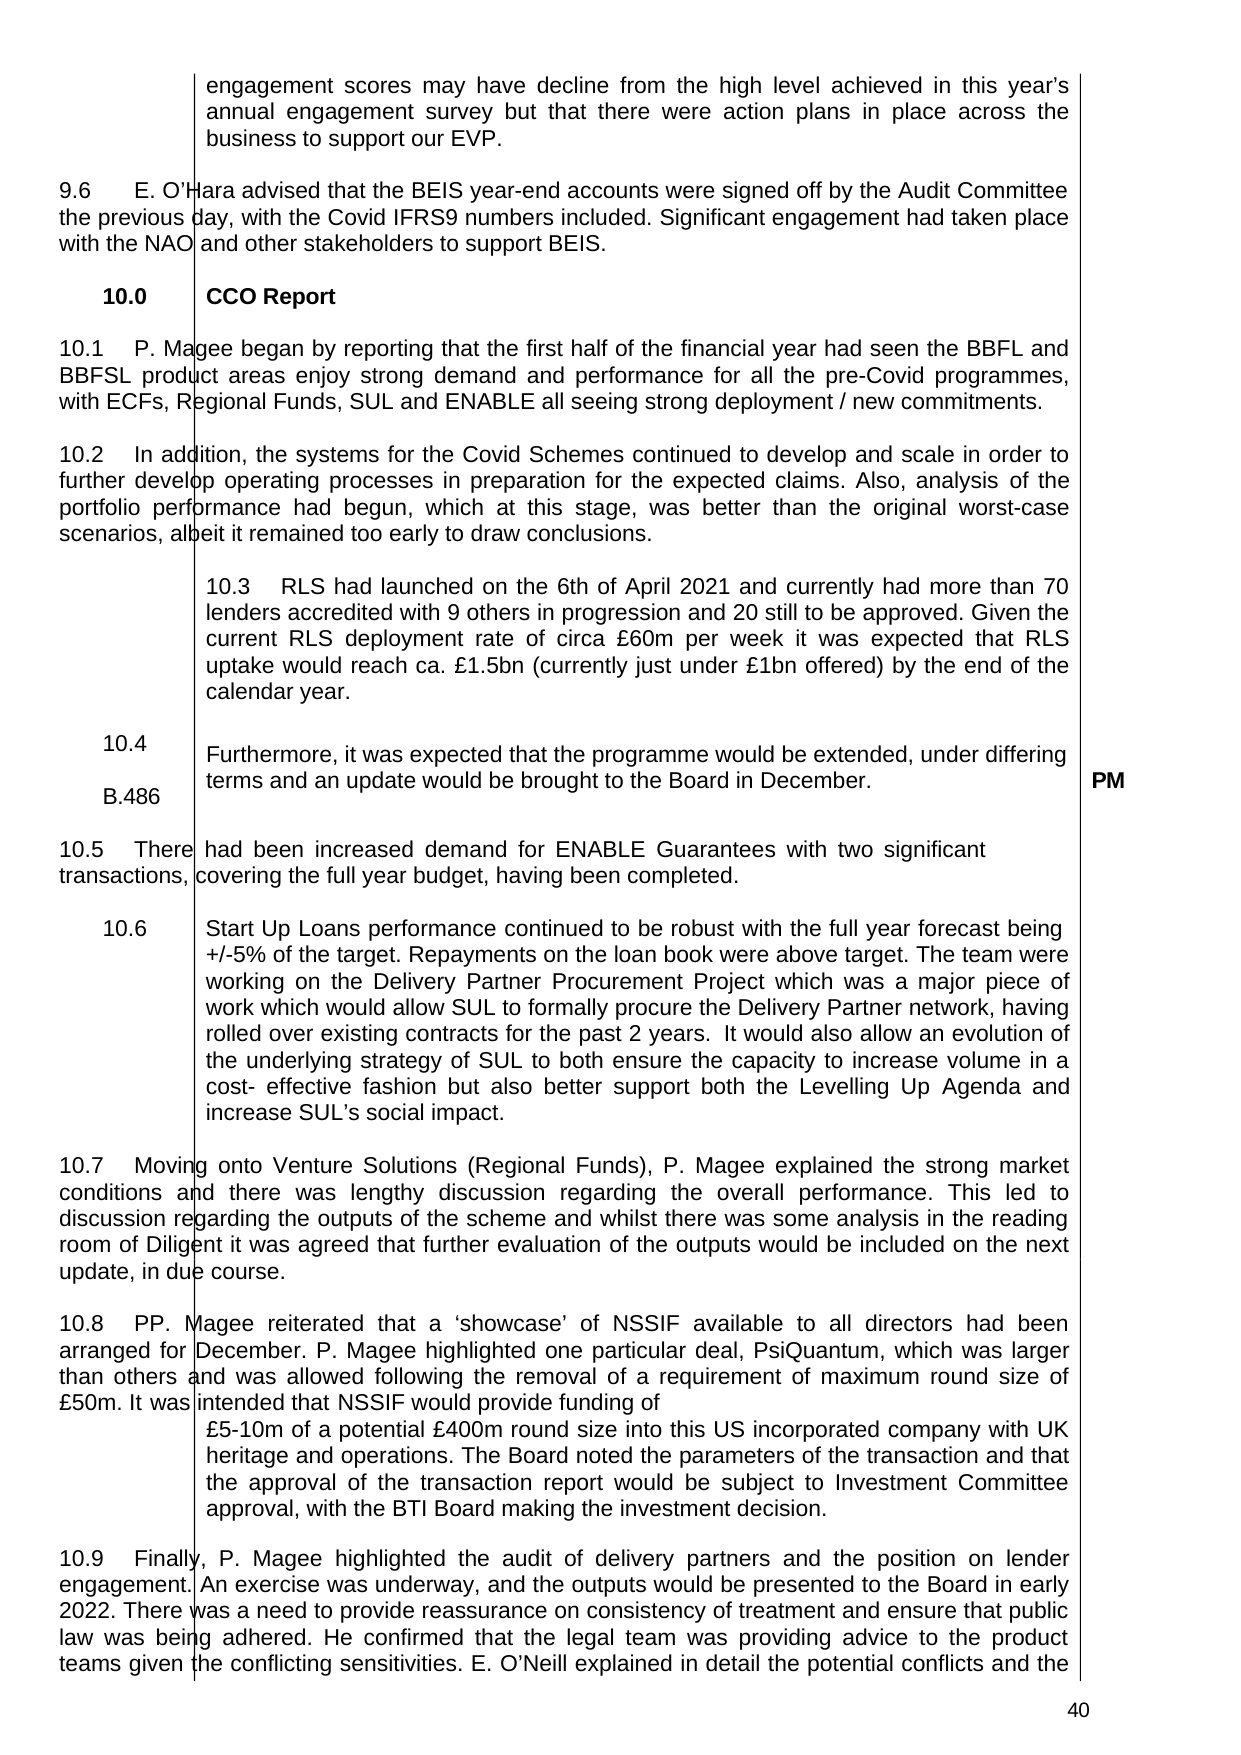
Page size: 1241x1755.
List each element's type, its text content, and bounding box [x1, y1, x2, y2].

text Furthermore, it was expected that the programme would be extended, under differing terms and an update would be brought to the Board in December. [206, 741, 1079, 793]
list Start Up Loans performance continued to be robust with the full year forecast being [102, 915, 193, 941]
list PP. Magee reiterated that a ‘showcase’ of NSSIF available to all directors had been arranged for December. P. Magee highlighted one particular deal, PsiQuantum, which was larger than others and was allowed following the removal of a requirement of maximum round size of £50m. It was intended that NSSIF would provide funding of [59, 1310, 193, 1416]
text engagement scores may have decline from the high level achieved in this year’s annual engagement survey but that there were action plans in place across the business to support our EVP. [206, 72, 1070, 151]
list ​ [102, 731, 162, 783]
list E. O’Hara advised that the BEIS year-end accounts were signed off by the Audit Committee the previous day, with the Covid IFRS9 numbers included. Significant engagement had taken place with the NAO and other stakeholders to support BEIS. [196, 177, 1070, 256]
list E. O’Hara advised that the BEIS year-end accounts were signed off by the Audit Committee the previous day, with the Covid IFRS9 numbers included. Significant engagement had taken place with the NAO and other stakeholders to support BEIS. [59, 177, 193, 256]
list There had been increased demand for ENABLE Guarantees with two significant transactions, covering the full year budget, having been completed. [59, 836, 193, 889]
list P. Magee began by reporting that the first half of the financial year had seen the BBFL and BBFSL product areas enjoy strong demand and performance for all the pre-Covid programmes, with ECFs, Regional Funds, SUL and ENABLE all seeing strong deployment / new commitments. [59, 335, 193, 414]
list There had been increased demand for ENABLE Guarantees with two significant transactions, covering the full year budget, having been completed. [196, 836, 1069, 889]
list PP. Magee reiterated that a ‘showcase’ of NSSIF available to all directors had been arranged for December. P. Magee highlighted one particular deal, PsiQuantum, which was larger than others and was allowed following the removal of a requirement of maximum round size of £50m. It was intended that NSSIF would provide funding of [196, 1310, 1070, 1416]
list Start Up Loans performance continued to be robust with the full year forecast being [1081, 915, 1182, 941]
list Start Up Loans performance continued to be robust with the full year forecast being [196, 915, 1079, 941]
list Moving onto Venture Solutions (Regional Funds), P. Magee explained the strong market conditions and there was lengthy discussion regarding the overall performance. This led to discussion regarding the outputs of the scheme and whilst there was some analysis in the reading room of Diligent it was agreed that further evaluation of the outputs would be included on the next update, in due course. [59, 1152, 193, 1284]
list RLS had launched on the 6th of April 2021 and currently had more than 70 lenders accredited with 9 others in progression and 20 still to be approved. Given the current RLS deployment rate of circa £60m per week it was expected that RLS uptake would reach ca. £1.5bn (currently just under £1bn offered) by the end of the calendar year. [206, 573, 1070, 704]
list Finally, P. Magee highlighted the audit of delivery partners and the position on lender engagement. An exercise was underway, and the outputs would be presented to the Board in early 2022. There was a need to provide reassurance on consistency of treatment and ensure that public law was being adhered. He confirmed that the legal team was providing advice to the product teams given the conflicting sensitivities. E. O’Neill explained in detail the potential conflicts and the approach being taken. [196, 1545, 1070, 1677]
subtitle CCO Report [102, 283, 193, 309]
text B.486 [102, 783, 162, 810]
text PM [1081, 741, 1126, 793]
text £5-10m of a potential £400m round size into this US incorporated company with UK heritage and operations. The Board noted the parameters of the transaction and that the approval of the transaction report would be subject to Investment Committee approval, with the BTI Board making the investment decision. [206, 1416, 1070, 1521]
subtitle CCO Report [1081, 283, 1182, 309]
list Moving onto Venture Solutions (Regional Funds), P. Magee explained the strong market conditions and there was lengthy discussion regarding the overall performance. This led to discussion regarding the outputs of the scheme and whilst there was some analysis in the reading room of Diligent it was agreed that further evaluation of the outputs would be included on the next update, in due course. [196, 1152, 1070, 1284]
list In addition, the systems for the Covid Schemes continued to develop and scale in order to further develop operating processes in preparation for the expected claims. Also, analysis of the portfolio performance had begun, which at this stage, was better than the original worst-case scenarios, albeit it remained too early to draw conclusions. [196, 441, 1070, 546]
subtitle CCO Report [196, 283, 1079, 309]
list In addition, the systems for the Covid Schemes continued to develop and scale in order to further develop operating processes in preparation for the expected claims. Also, analysis of the portfolio performance had begun, which at this stage, was better than the original worst-case scenarios, albeit it remained too early to draw conclusions. [59, 441, 193, 546]
list Finally, P. Magee highlighted the audit of delivery partners and the position on lender engagement. An exercise was underway, and the outputs would be presented to the Board in early 2022. There was a need to provide reassurance on consistency of treatment and ensure that public law was being adhered. He confirmed that the legal team was providing advice to the product teams given the conflicting sensitivities. E. O’Neill explained in detail the potential conflicts and the approach being taken. [59, 1545, 193, 1677]
text +/-5% of the target. Repayments on the loan book were above target. The team were working on the Delivery Partner Procurement Project which was a major piece of work which would allow SUL to formally procure the Delivery Partner network, having rolled over existing contracts for the past 2 years. It would also allow an evolution of the underlying strategy of SUL to both ensure the capacity to increase volume in a cost- effective fashion but also better support both the Levelling Up Agenda and increase SUL’s social impact. [206, 941, 1070, 1126]
list P. Magee began by reporting that the first half of the financial year had seen the BBFL and BBFSL product areas enjoy strong demand and performance for all the pre-Covid programmes, with ECFs, Regional Funds, SUL and ENABLE all seeing strong deployment / new commitments. [196, 335, 1070, 414]
